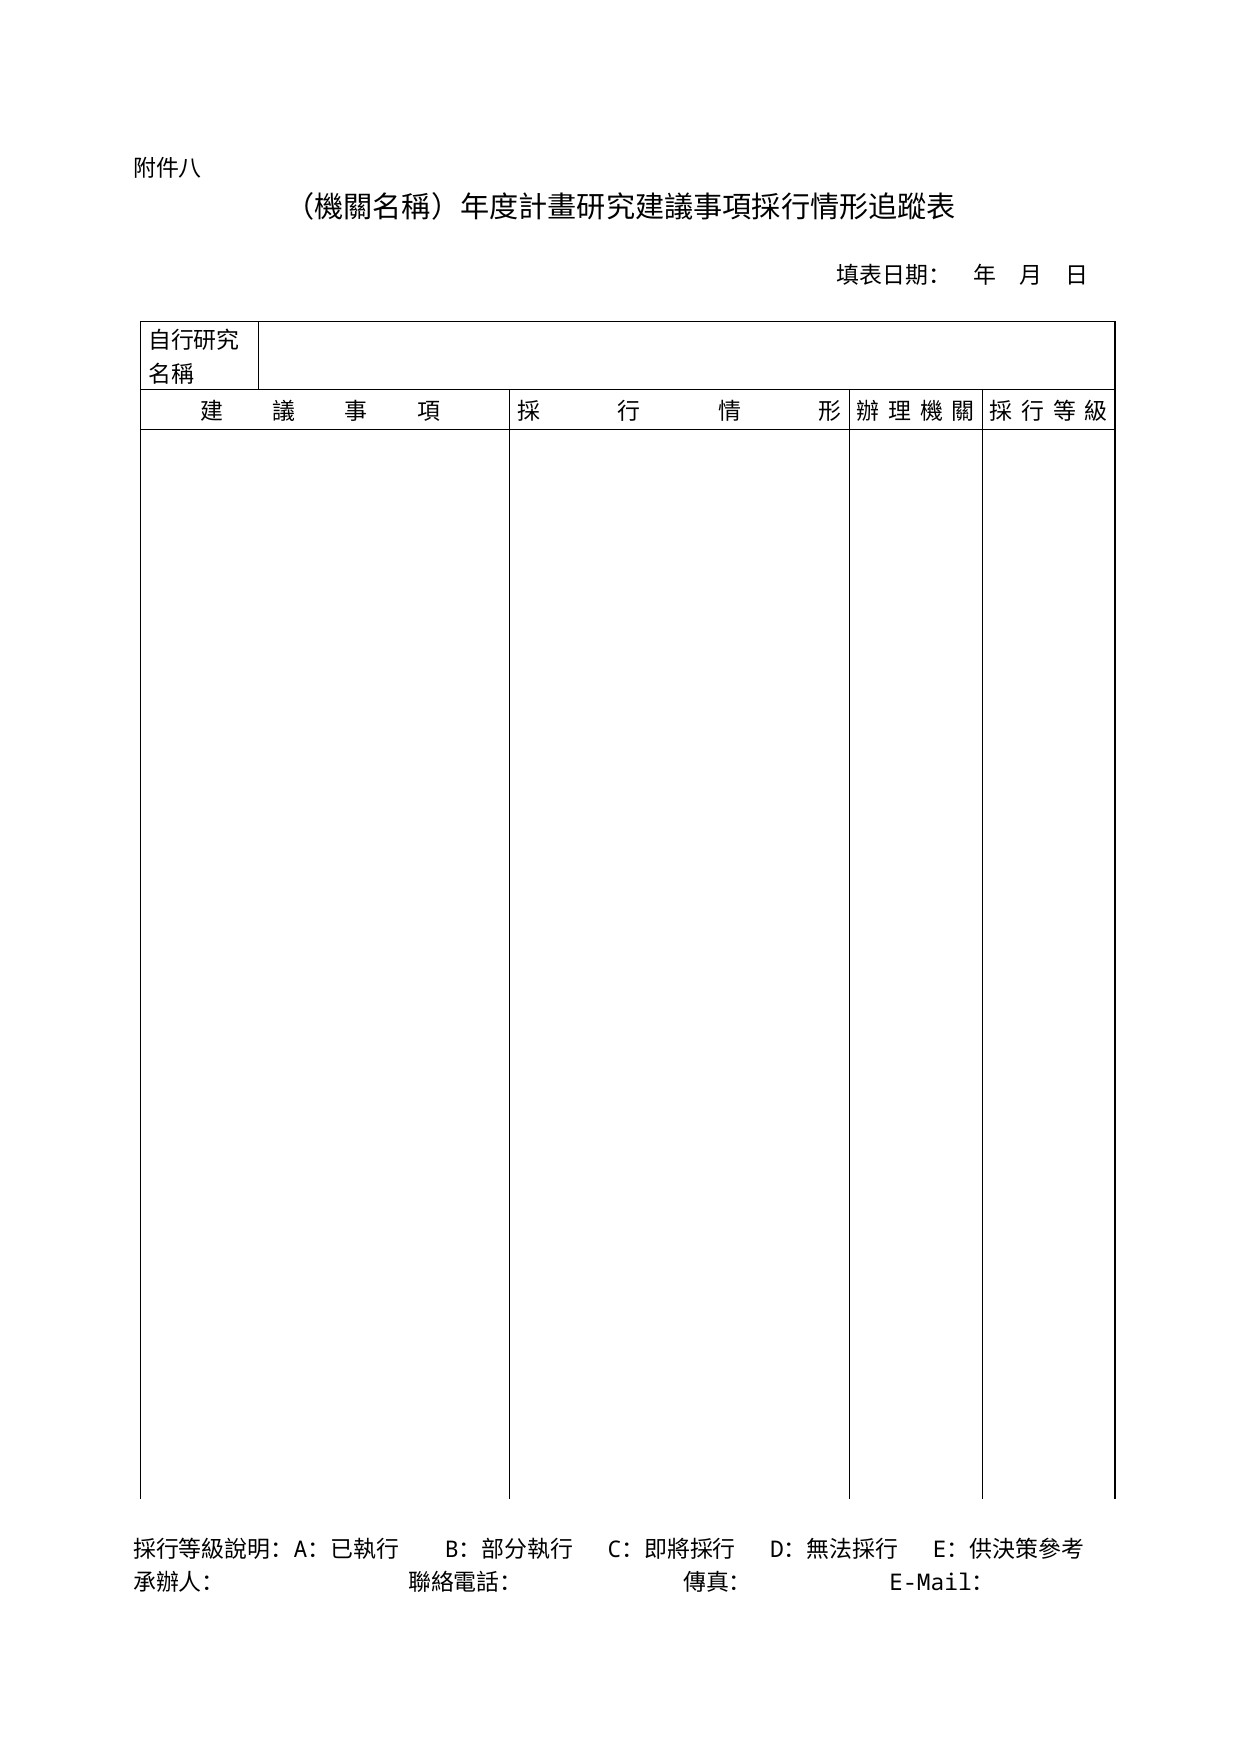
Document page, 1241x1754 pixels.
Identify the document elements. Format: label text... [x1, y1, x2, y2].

text 採行等級說明：A：已執行 B：部分執行 C：即將採行 D：無法採行 E：供決策參考 [118, 1531, 1122, 1564]
table_header 自行研究 名稱 [141, 322, 258, 389]
table_cell [850, 430, 982, 1498]
table_header [259, 322, 1114, 389]
table_cell [983, 430, 1114, 1498]
text 附件八 [118, 150, 1122, 183]
table_cell [141, 430, 509, 1498]
text 承辦人： 聯絡電話： 傳真： E-Mail： [118, 1564, 1122, 1597]
table_cell 採行等級 [983, 390, 1114, 429]
table_cell 辦理機關 [850, 390, 982, 429]
table_cell 建 議 事 項 [141, 390, 509, 429]
text 填表日期： 年 月 日 [118, 257, 1099, 290]
text （機關名稱）年度計畫研究建議事項採行情形追蹤表 [118, 183, 1122, 226]
table_cell 採 行 情 形 [510, 390, 849, 429]
table_cell [510, 430, 849, 1498]
